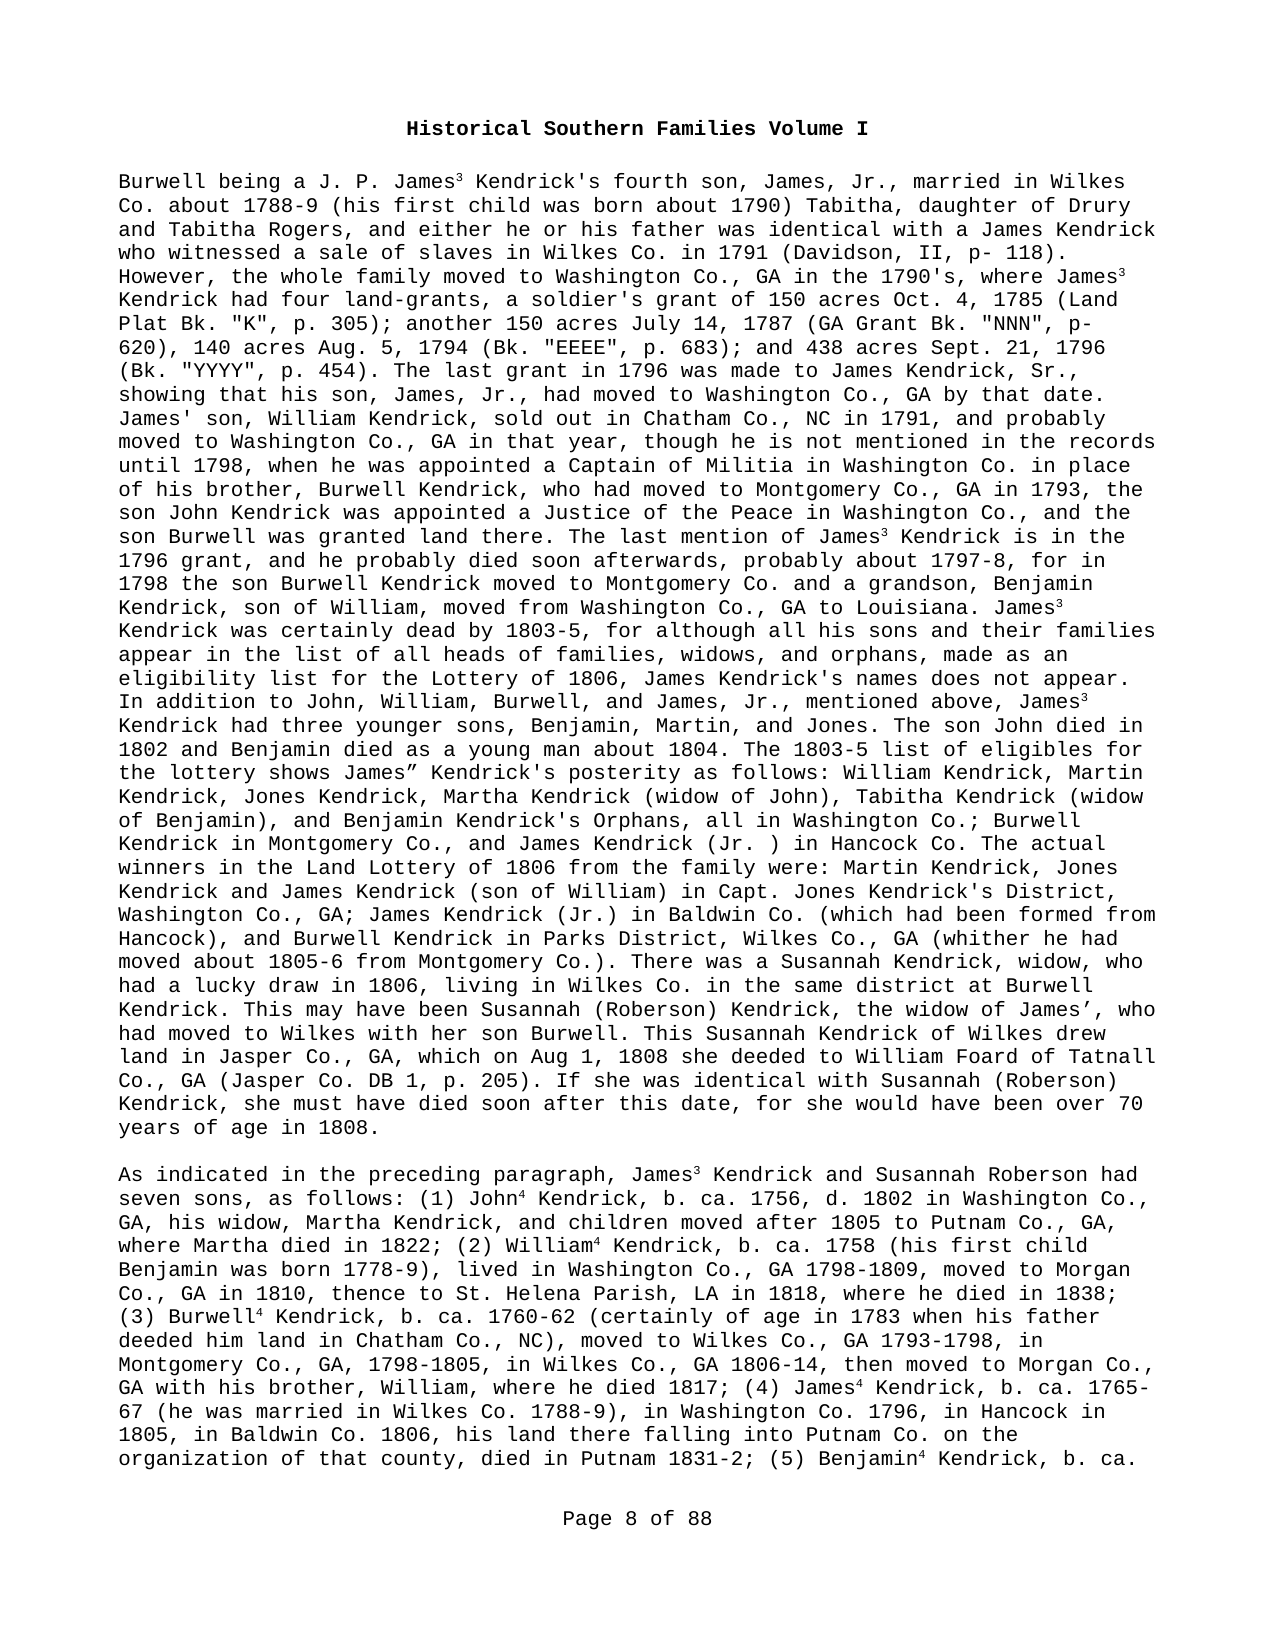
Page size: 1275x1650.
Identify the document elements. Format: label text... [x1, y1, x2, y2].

text As indicated in the preceding paragraph, James3 Kendrick and Susannah Roberson had seven sons, as follows: (1) John4 Kendrick, b. ca. 1756, d. 1802 in Washington Co., GA, his widow, Martha Kendrick, and children moved after 1805 to Putnam Co., GA, where Martha died in 1822; (2) William4 Kendrick, b. ca. 1758 (his first child Benjamin was born 1778-9), lived in Washington Co., GA 1798-1809, moved to Morgan Co., GA in 1810, thence to St. Helena Parish, LA in 1818, where he died in 1838; (3) Burwell4 Kendrick, b. ca. 1760-62 (certainly of age in 1783 when his father deeded him land in Chatham Co., NC), moved to Wilkes Co., GA 1793-1798, in Montgomery Co., GA, 1798-1805, in Wilkes Co., GA 1806-14, then moved to Morgan Co., GA with his brother, William, where he died 1817; (4) James4 Kendrick, b. ca. 1765-67 (he was married in Wilkes Co. 1788-9), in Washington Co. 1796, in Hancock in 1805, in Baldwin Co. 1806, his land there falling into Putnam Co. on the organization of that county, died in Putnam 1831-2; (5) Benjamin4 Kendrick, b. ca. [118, 1164, 1157, 1472]
text Burwell being a J. P. James3 Kendrick's fourth son, James, Jr., married in Wilkes Co. about 1788-9 (his first child was born about 1790) Tabitha, daughter of Drury and Tabitha Rogers, and either he or his father was identical with a James Kendrick who witnessed a sale of slaves in Wilkes Co. in 1791 (Davidson, II, p- 118). However, the whole family moved to Washington Co., GA in the 1790's, where James3 Kendrick had four land-grants, a soldier's grant of 150 acres Oct. 4, 1785 (Land Plat Bk. "K", p. 305); another 150 acres July 14, 1787 (GA Grant Bk. "NNN", p- 620), 140 acres Aug. 5, 1794 (Bk. "EEEE", p. 683); and 438 acres Sept. 21, 1796 (Bk. "YYYY", p. 454). The last grant in 1796 was made to James Kendrick, Sr., showing that his son, James, Jr., had moved to Washington Co., GA by that date. James' son, William Kendrick, sold out in Chatham Co., NC in 1791, and probably moved to Washington Co., GA in that year, though he is not mentioned in the records until 1798, when he was appointed a Captain of Militia in Washington Co. in place of his brother, Burwell Kendrick, who had moved to Montgomery Co., GA in 1793, the son John Kendrick was appointed a Justice of the Peace in Washington Co., and the son Burwell was granted land there. The last mention of James3 Kendrick is in the 1796 grant, and he probably died soon afterwards, probably about 1797-8, for in 1798 the son Burwell Kendrick moved to Montgomery Co. and a grandson, Benjamin Kendrick, son of William, moved from Washington Co., GA to Louisiana. James3 Kendrick was certainly dead by 1803-5, for although all his sons and their families appear in the list of all heads of families, widows, and orphans, made as an eligibility list for the Lottery of 1806, James Kendrick's names does not appear. In addition to John, William, Burwell, and James, Jr., mentioned above, James3 Kendrick had three younger sons, Benjamin, Martin, and Jones. The son John died in 1802 and Benjamin died as a young man about 1804. The 1803-5 list of eligibles for the lottery shows James” Kendrick's posterity as follows: William Kendrick, Martin Kendrick, Jones Kendrick, Martha Kendrick (widow of John), Tabitha Kendrick (widow of Benjamin), and Benjamin Kendrick's Orphans, all in Washington Co.; Burwell Kendrick in Montgomery Co., and James Kendrick (Jr. ) in Hancock Co. The actual winners in the Land Lottery of 1806 from the family were: Martin Kendrick, Jones Kendrick and James Kendrick (son of William) in Capt. Jones Kendrick's District, Washington Co., GA; James Kendrick (Jr.) in Baldwin Co. (which had been formed from Hancock), and Burwell Kendrick in Parks District, Wilkes Co., GA (whither he had moved about 1805-6 from Montgomery Co.). There was a Susannah Kendrick, widow, who had a lucky draw in 1806, living in Wilkes Co. in the same district at Burwell Kendrick. This may have been Susannah (Roberson) Kendrick, the widow of James’, who had moved to Wilkes with her son Burwell. This Susannah Kendrick of Wilkes drew land in Jasper Co., GA, which on Aug 1, 1808 she deeded to William Foard of Tatnall Co., GA (Jasper Co. DB 1, p. 205). If she was identical with Susannah (Roberson) Kendrick, she must have died soon after this date, for she would have been over 70 years of age in 1808. [118, 171, 1157, 1141]
